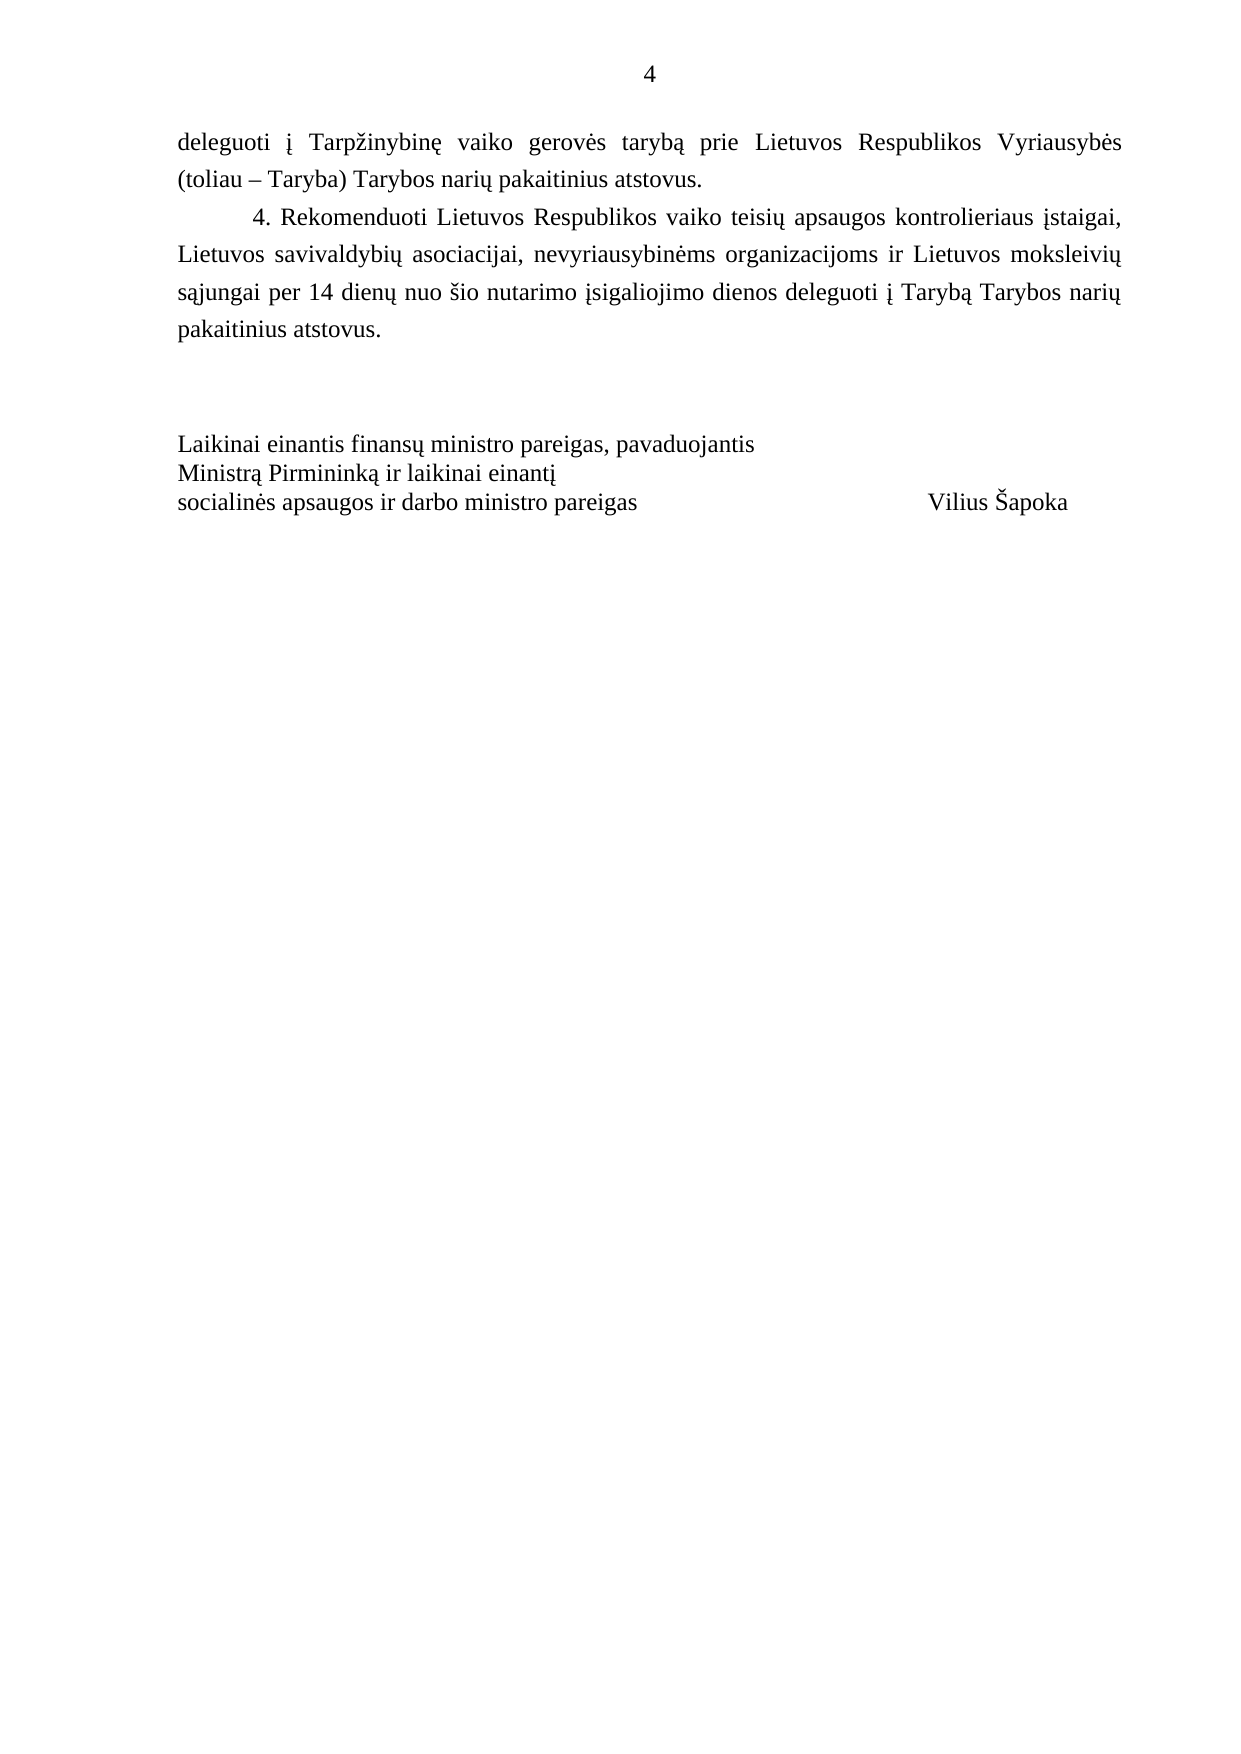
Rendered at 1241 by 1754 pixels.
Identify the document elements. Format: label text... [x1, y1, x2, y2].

text Laikinai einantis finansų ministro pareigas, pavaduojantis [177, 429, 1122, 458]
text Ministrą Pirmininką ir laikinai einantį [177, 458, 1122, 487]
text socialinės apsaugos ir darbo ministro pareigas Vilius Šapoka [177, 487, 1122, 516]
text deleguoti į Tarpžinybinę vaiko gerovės tarybą prie Lietuvos Respublikos Vyriausybės (toliau – Taryba) Tarybos narių pakaitinius atstovus. [177, 118, 1122, 193]
text 4. Rekomenduoti Lietuvos Respublikos vaiko teisių apsaugos kontrolieriaus įstaigai, Lietuvos savivaldybių asociacijai, nevyriausybinėms organizacijoms ir Lietuvos moksleivių sąjungai per 14 dienų nuo šio nutarimo įsigaliojimo dienos deleguoti į Tarybą Tarybos narių pakaitinius atstovus. [177, 193, 1122, 343]
